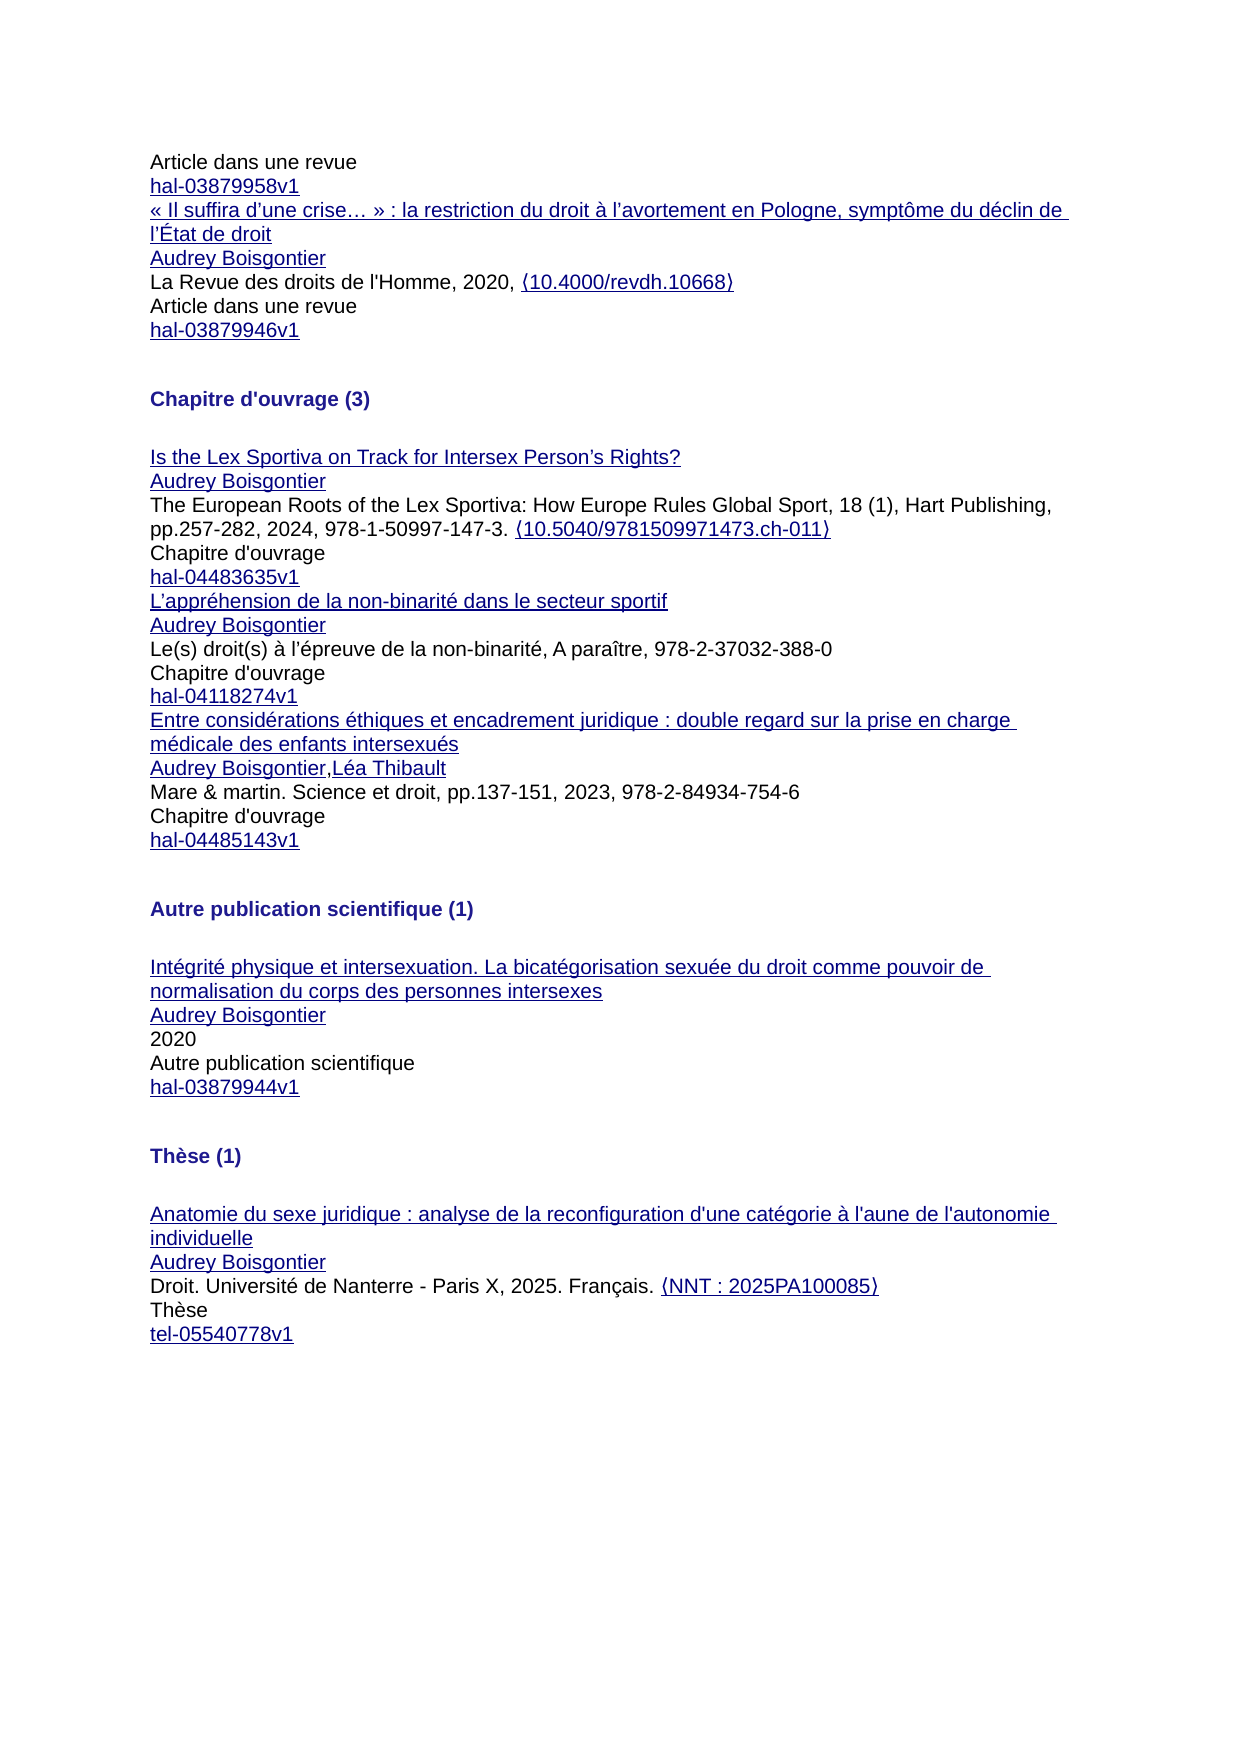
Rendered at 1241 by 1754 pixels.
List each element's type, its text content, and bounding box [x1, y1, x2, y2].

subtitle Autre publication scientifique (1) [150, 897, 1090, 921]
subtitle Thèse (1) [150, 1144, 1090, 1168]
table_cell Article dans une revue hal-03879958v1 [150, 150, 1090, 198]
table_header Anatomie du sexe juridique : analyse de la reconfiguration d'une catégorie à l'aune de l'autonomie individuelle Audrey Boisgontier Droit. Université de Nanterre - Paris X, 2025. Français. ⟨NNT : 2025PA100085⟩ Thèse tel-05540778v1 [150, 1202, 1090, 1346]
table_header Intégrité physique et intersexuation. La bicatégorisation sexuée du droit comme pouvoir de normalisation du corps des personnes intersexes Audrey Boisgontier 2020 Autre publication scientifique hal-03879944v1 [150, 955, 1090, 1099]
table_header Is the Lex Sportiva on Track for Intersex Person’s Rights? Audrey Boisgontier The European Roots of the Lex Sportiva: How Europe Rules Global Sport, 18 (1), Hart Publishing, pp.257-282, 2024, 978-1-50997-147-3. ⟨10.5040/9781509971473.ch-011⟩ Chapitre d'ouvrage hal-04483635v1 [150, 445, 1090, 588]
table_cell « Il suffira d’une crise… » : la restriction du droit à l’avortement en Pologne, symptôme du déclin de l’État de droit Audrey Boisgontier La Revue des droits de l'Homme, 2020, ⟨10.4000/revdh.10668⟩ Article dans une revue hal-03879946v1 [150, 198, 1090, 342]
table_cell Entre considérations éthiques et encadrement juridique : double regard sur la prise en charge médicale des enfants intersexués Audrey Boisgontier,Léa Thibault Mare & martin. Science et droit, pp.137-151, 2023, 978-2-84934-754-6 Chapitre d'ouvrage hal-04485143v1 [150, 708, 1090, 852]
table_cell L’appréhension de la non-binarité dans le secteur sportif Audrey Boisgontier Le(s) droit(s) à l’épreuve de la non-binarité, A paraître, 978-2-37032-388-0 Chapitre d'ouvrage hal-04118274v1 [150, 589, 1090, 708]
subtitle Chapitre d'ouvrage (3) [150, 386, 1090, 410]
